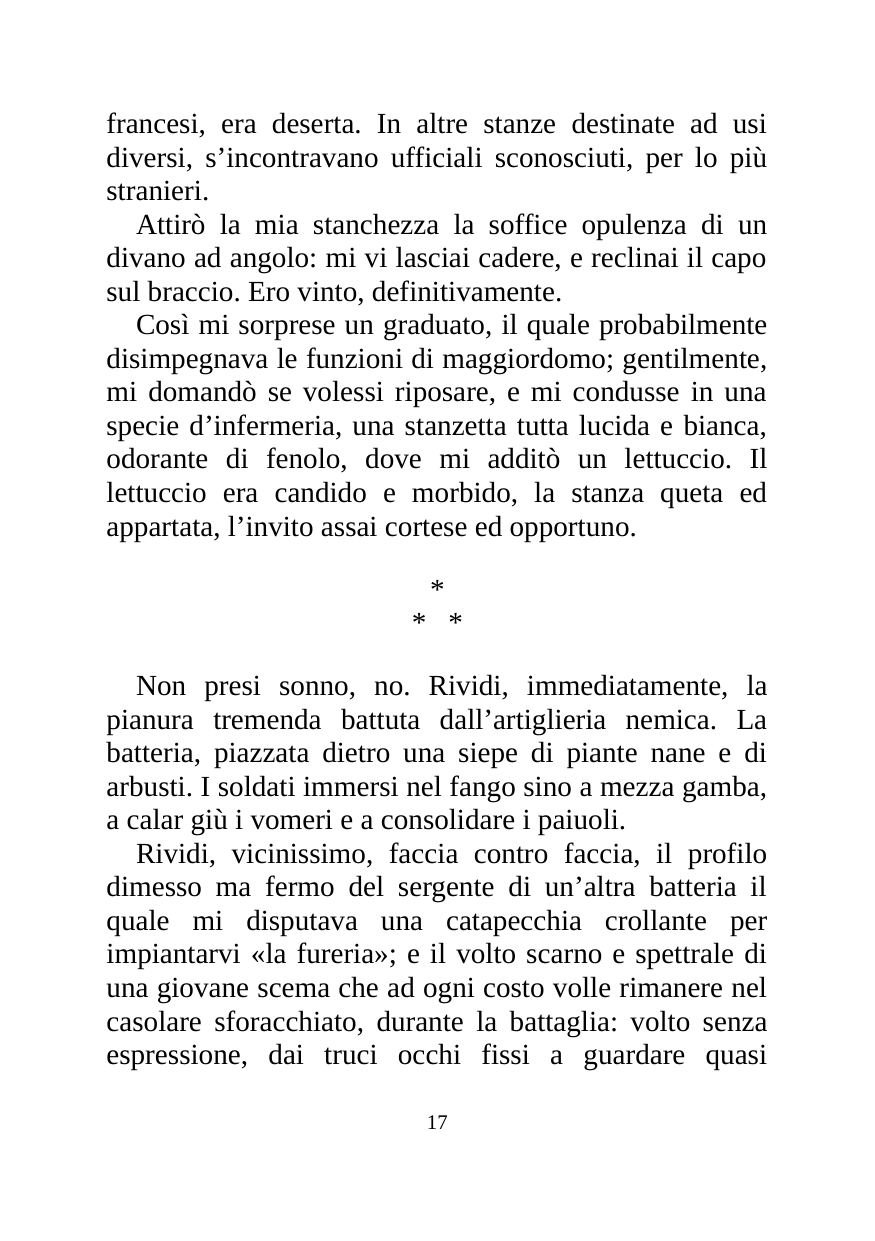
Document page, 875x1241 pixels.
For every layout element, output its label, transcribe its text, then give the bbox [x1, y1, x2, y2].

text Non presi sonno, no. Rividi, immediatamente, la pianura tremenda battuta dall’artiglieria nemica. La batteria, piazzata dietro una siepe di piante nane e di arbusti. I soldati immersi nel fango sino a mezza gamba, a calar giù i vomeri e a consolidare i paiuoli. [106, 668, 768, 836]
text francesi, era deserta. In altre stanze destinate ad usi diversi, s’incontravano ufficiali sconosciuti, per lo più stranieri. [106, 106, 768, 207]
text Così mi sorprese un graduato, il quale probabilmente disimpegnava le funzioni di maggiordomo; gentilmente, mi domandò se volessi riposare, e mi condusse in una specie d’infermeria, una stanzetta tutta lucida e bianca, odorante di fenolo, dove mi additò un lettuccio. Il lettuccio era candido e morbido, la stanza queta ed appartata, l’invito assai cortese ed opportuno. [106, 307, 768, 542]
text Attirò la mia stanchezza la soffice opulenza di un divano ad angolo: mi vi lasciai cadere, e reclinai il capo sul braccio. Ero vinto, definitivamente. [106, 207, 768, 307]
text Rividi, vicinissimo, faccia contro faccia, il profilo dimesso ma fermo del sergente di un’altra batteria il quale mi disputava una catapecchia crollante per impiantarvi «la fureria»; e il volto scarno e spettrale di una giovane scema che ad ogni costo volle rimanere nel casolare sforacchiato, durante la battaglia: volto senza espressione, dai truci occhi fissi a guardare quasi [106, 836, 768, 1071]
text * * * [106, 572, 768, 639]
